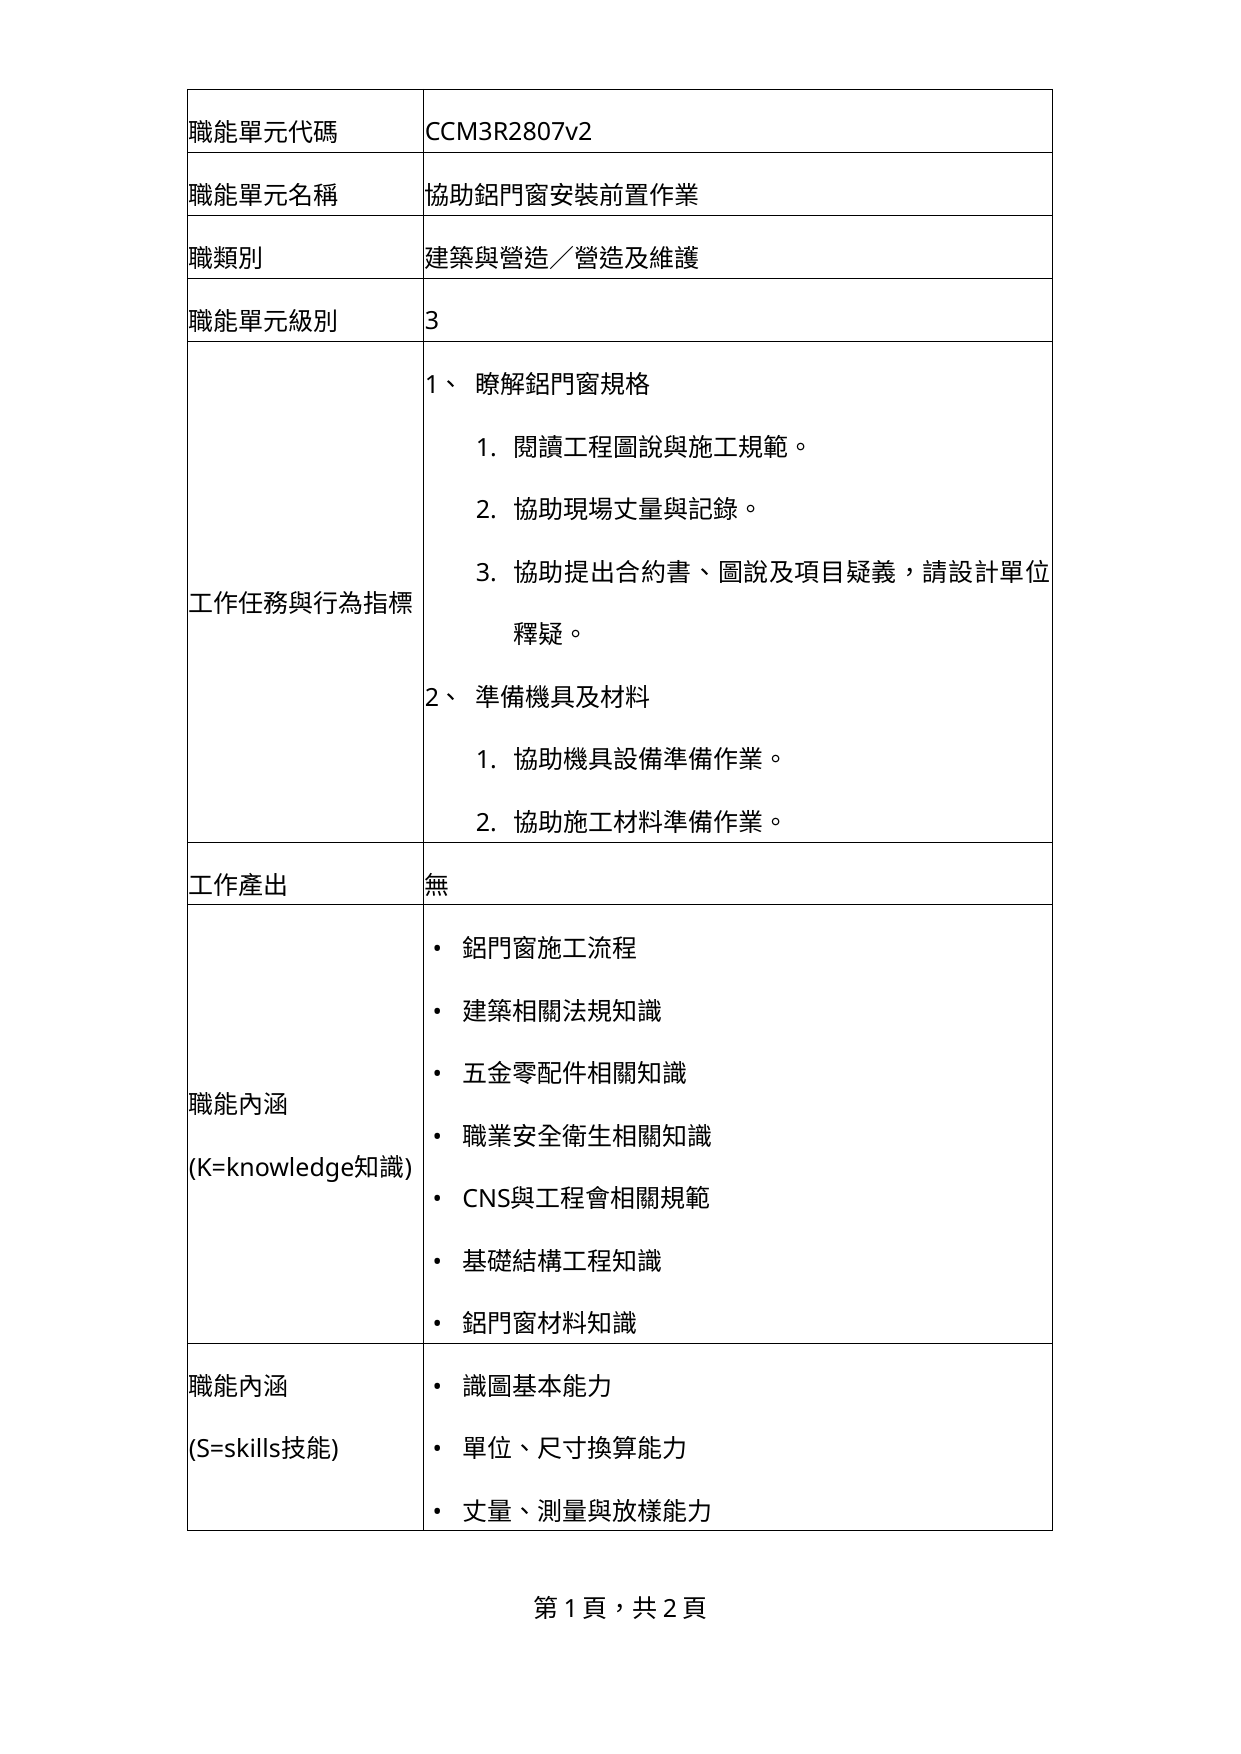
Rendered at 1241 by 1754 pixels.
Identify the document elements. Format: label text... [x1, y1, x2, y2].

table_cell 工作任務與行為指標 [188, 342, 423, 841]
table_header CCM3R2807v2 [424, 90, 1052, 152]
table_cell 職能單元名稱 [188, 153, 423, 215]
table_cell 無 [424, 843, 1052, 904]
table_cell 職能內涵 (S=skills技能) [188, 1344, 423, 1530]
table_cell 識圖基本能力 單位、尺寸換算能力 丈量、測量與放樣能力 選用CNS鋁門窗能力 材料數量管控能力 [424, 1344, 1052, 1530]
table_cell 瞭解鋁門窗規格 閱讀工程圖說與施工規範。 協助現場丈量與記錄。 協助提出合約書、圖說及項目疑義，請設計單位釋疑。 準備機具及材料 協助機具設備準備作業。 協助施工材料準備作業。 [424, 342, 1052, 841]
table_cell 建築與營造／營造及維護 [424, 216, 1052, 278]
table_header 職能單元代碼 [188, 90, 423, 152]
table_cell 職能內涵 (K=knowledge知識) [188, 905, 423, 1342]
table_cell 職類別 [188, 216, 423, 278]
table_cell 職能單元級別 [188, 279, 423, 341]
table_cell 工作產出 [188, 843, 423, 904]
table_cell 協助鋁門窗安裝前置作業 [424, 153, 1052, 215]
table_cell 3 [424, 279, 1052, 341]
table_cell 鋁門窗施工流程 建築相關法規知識 五金零配件相關知識 職業安全衛生相關知識 CNS與工程會相關規範 基礎結構工程知識 鋁門窗材料知識 [424, 905, 1052, 1342]
